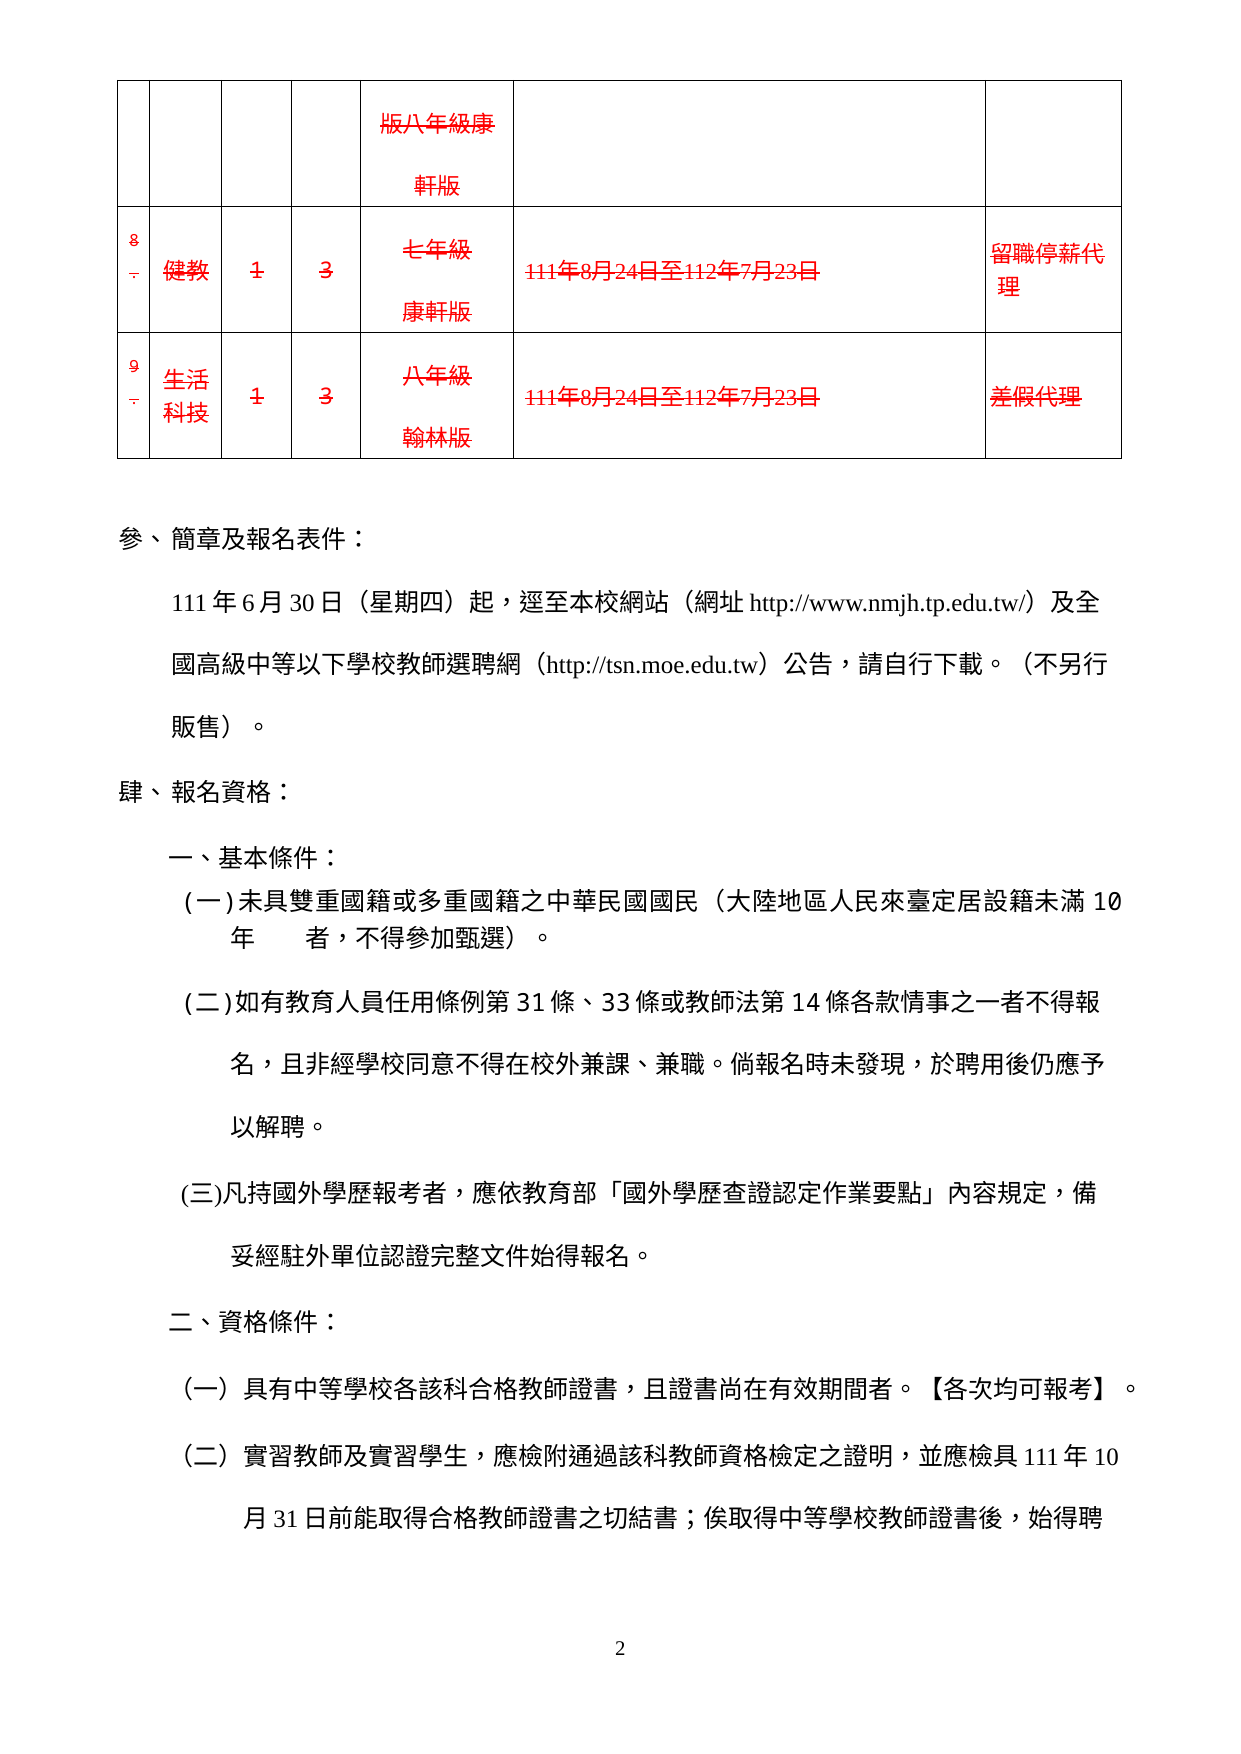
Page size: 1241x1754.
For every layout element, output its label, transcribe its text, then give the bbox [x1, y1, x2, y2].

table_cell [118, 81, 149, 206]
table_cell [514, 81, 985, 206]
text （二）實習教師及實習學生，應檢附通過該科教師資格檢定之證明，並應檢具111年10 月31日前能取得合格教師證書之切結書；俟取得中等學校教師證書後，始得聘 [168, 1413, 1122, 1538]
table_cell [118, 207, 149, 332]
table_cell [150, 81, 221, 206]
table_cell 1 [222, 207, 291, 332]
table_cell 111年8月24日至112年7月23日 [514, 333, 985, 458]
text (二)如有教育人員任用條例第31條、33條或教師法第14條各款情事之一者不得報名，且非經學校同意不得在校外兼課、兼職。倘報名時未發現，於聘用後仍應予以解聘。 [181, 958, 1122, 1146]
table_cell 留職停薪代理 [986, 207, 1121, 332]
table_cell 健教 [150, 207, 221, 332]
table_cell 八年級 翰林版 [361, 333, 513, 458]
text (一)未具雙重國籍或多重國籍之中華民國國民（大陸地區人民來臺定居設籍未滿10年 者，不得參加甄選）。 [181, 882, 1122, 954]
list 簡章及報名表件： 111年6月30日（星期四）起，逕至本校網站（網址http://www.nmjh.tp.edu.tw/）及全國高級中等以下學校教師選聘網（http://tsn.moe.edu.tw）公告，請自行下載。（不另行販售）。 [118, 496, 1122, 746]
text 二、資格條件： [168, 1279, 1122, 1342]
table_cell 3 [292, 207, 360, 332]
text （一）具有中等學校各該科合格教師證書，且證書尚在有效期間者。【各次均可報考】。 [168, 1346, 1122, 1408]
table_cell [292, 81, 360, 206]
table_cell [986, 81, 1121, 206]
list 報名資格： [118, 748, 1122, 811]
table_cell 生活科技 [150, 333, 221, 458]
table_cell [118, 333, 149, 458]
table_cell 3 [292, 333, 360, 458]
text (三)凡持國外學歷報考者，應依教育部「國外學歷查證認定作業要點」內容規定，備妥經駐外單位認證完整文件始得報名。 [181, 1150, 1122, 1275]
table_cell [222, 81, 291, 206]
table_cell 版八年級康軒版 [361, 81, 513, 206]
table_cell 111年8月24日至112年7月23日 [514, 207, 985, 332]
text 一、基本條件： [168, 815, 1122, 878]
table_cell 1 [222, 333, 291, 458]
table_cell 差假代理 [986, 333, 1121, 458]
table_cell 七年級 康軒版 [361, 207, 513, 332]
